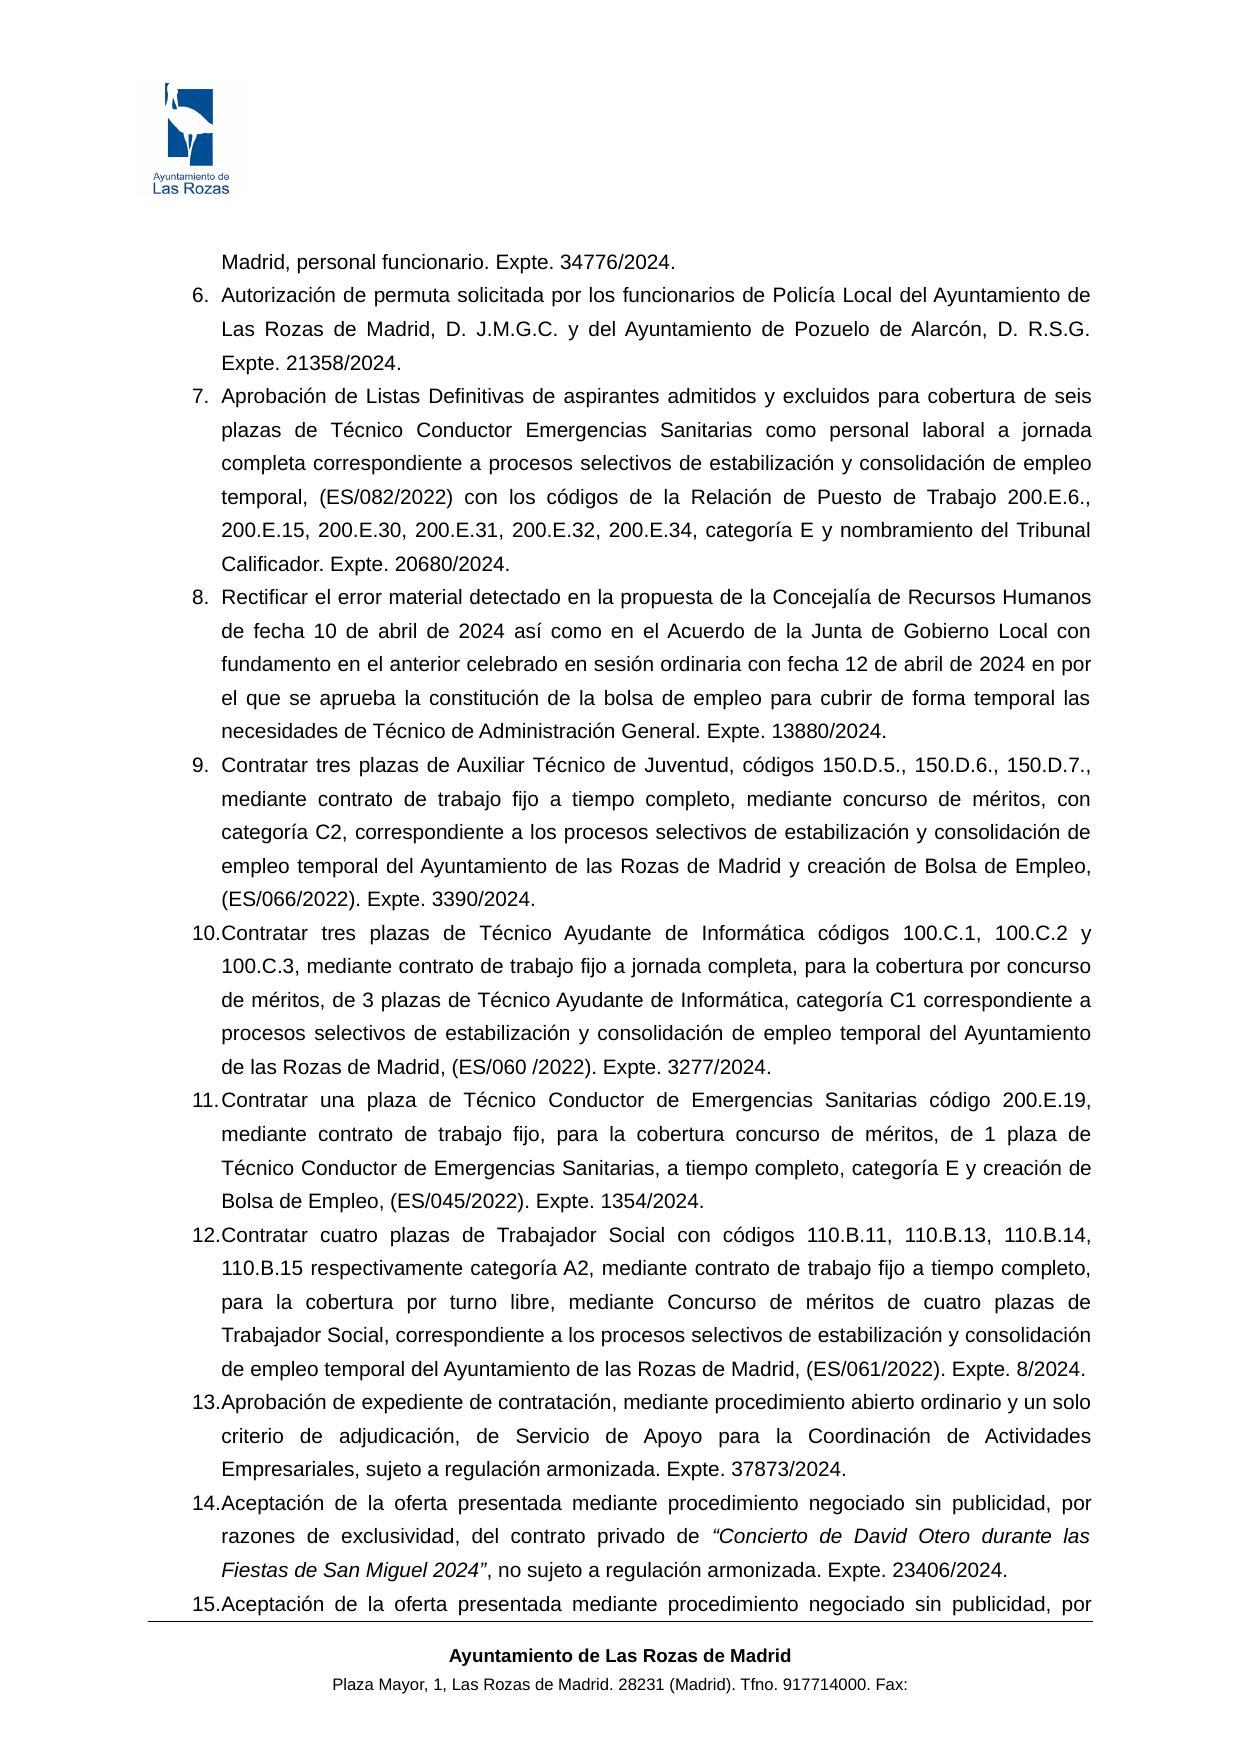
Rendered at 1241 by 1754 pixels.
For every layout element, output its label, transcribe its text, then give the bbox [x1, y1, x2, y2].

list Rectificar el error material detectado en la propuesta de la Concejalía de Recursos Humanos de fecha 10 de abril de 2024 así como en el Acuerdo de la Junta de Gobierno Local con fundamento en el anterior celebrado en sesión ordinaria con fecha 12 de abril de 2024 en por el que se aprueba la constitución de la bolsa de empleo para cubrir de forma temporal las necesidades de Técnico de Administración General. Expte. 13880/2024. [192, 585, 1093, 743]
list Contratar una plaza de Técnico Conductor de Emergencias Sanitarias código 200.E.19, mediante contrato de trabajo fijo, para la cobertura concurso de méritos, de 1 plaza de Técnico Conductor de Emergencias Sanitarias, a tiempo completo, categoría E y creación de Bolsa de Empleo, (ES/045/2022). Expte. 1354/2024. [192, 1088, 1093, 1213]
list Aprobación de Listas Definitivas de aspirantes admitidos y excluidos para cobertura de seis plazas de Técnico Conductor Emergencias Sanitarias como personal laboral a jornada completa correspondiente a procesos selectivos de estabilización y consolidación de empleo temporal, (ES/082/2022) con los códigos de la Relación de Puesto de Trabajo 200.E.6., 200.E.15, 200.E.30, 200.E.31, 200.E.32, 200.E.34, categoría E y nombramiento del Tribunal Calificador. Expte. 20680/2024. [192, 384, 1093, 576]
list Aprobación de expediente de contratación, mediante procedimiento abierto ordinario y un solo criterio de adjudicación, de Servicio de Apoyo para la Coordinación de Actividades Empresariales, sujeto a regulación armonizada. Expte. 37873/2024. [192, 1390, 1093, 1481]
list Contratar cuatro plazas de Trabajador Social con códigos 110.B.11, 110.B.13, 110.B.14, 110.B.15 respectivamente categoría A2, mediante contrato de trabajo fijo a tiempo completo, para la cobertura por turno libre, mediante Concurso de méritos de cuatro plazas de Trabajador Social, correspondiente a los procesos selectivos de estabilización y consolidación de empleo temporal del Ayuntamiento de las Rozas de Madrid, (ES/061/2022). Expte. 8/2024. [192, 1222, 1093, 1381]
list Autorización de permuta solicitada por los funcionarios de Policía Local del Ayuntamiento de Las Rozas de Madrid, D. J.M.G.C. y del Ayuntamiento de Pozuelo de Alarcón, D. R.S.G. Expte. 21358/2024. [192, 283, 1093, 374]
list Madrid, personal funcionario. Expte. 34776/2024. [192, 250, 1093, 274]
list Aceptación de la oferta presentada mediante procedimiento negociado sin publicidad, por razones de exclusividad, del contrato privado de “Concierto de David Otero durante las Fiestas de San Miguel 2024”, no sujeto a regulación armonizada. Expte. 23406/2024. [192, 1491, 1093, 1582]
list Aceptación de la oferta presentada mediante procedimiento negociado sin publicidad, por [192, 1591, 1093, 1615]
list Contratar tres plazas de Auxiliar Técnico de Juventud, códigos 150.D.5., 150.D.6., 150.D.7., mediante contrato de trabajo fijo a tiempo completo, mediante concurso de méritos, con categoría C2, correspondiente a los procesos selectivos de estabilización y consolidación de empleo temporal del Ayuntamiento de las Rozas de Madrid y creación de Bolsa de Empleo, (ES/066/2022). Expte. 3390/2024. [192, 753, 1093, 911]
list Contratar tres plazas de Técnico Ayudante de Informática códigos 100.C.1, 100.C.2 y 100.C.3, mediante contrato de trabajo fijo a jornada completa, para la cobertura por concurso de méritos, de 3 plazas de Técnico Ayudante de Informática, categoría C1 correspondiente a procesos selectivos de estabilización y consolidación de empleo temporal del Ayuntamiento de las Rozas de Madrid, (ES/060 /2022). Expte. 3277/2024. [192, 921, 1093, 1079]
